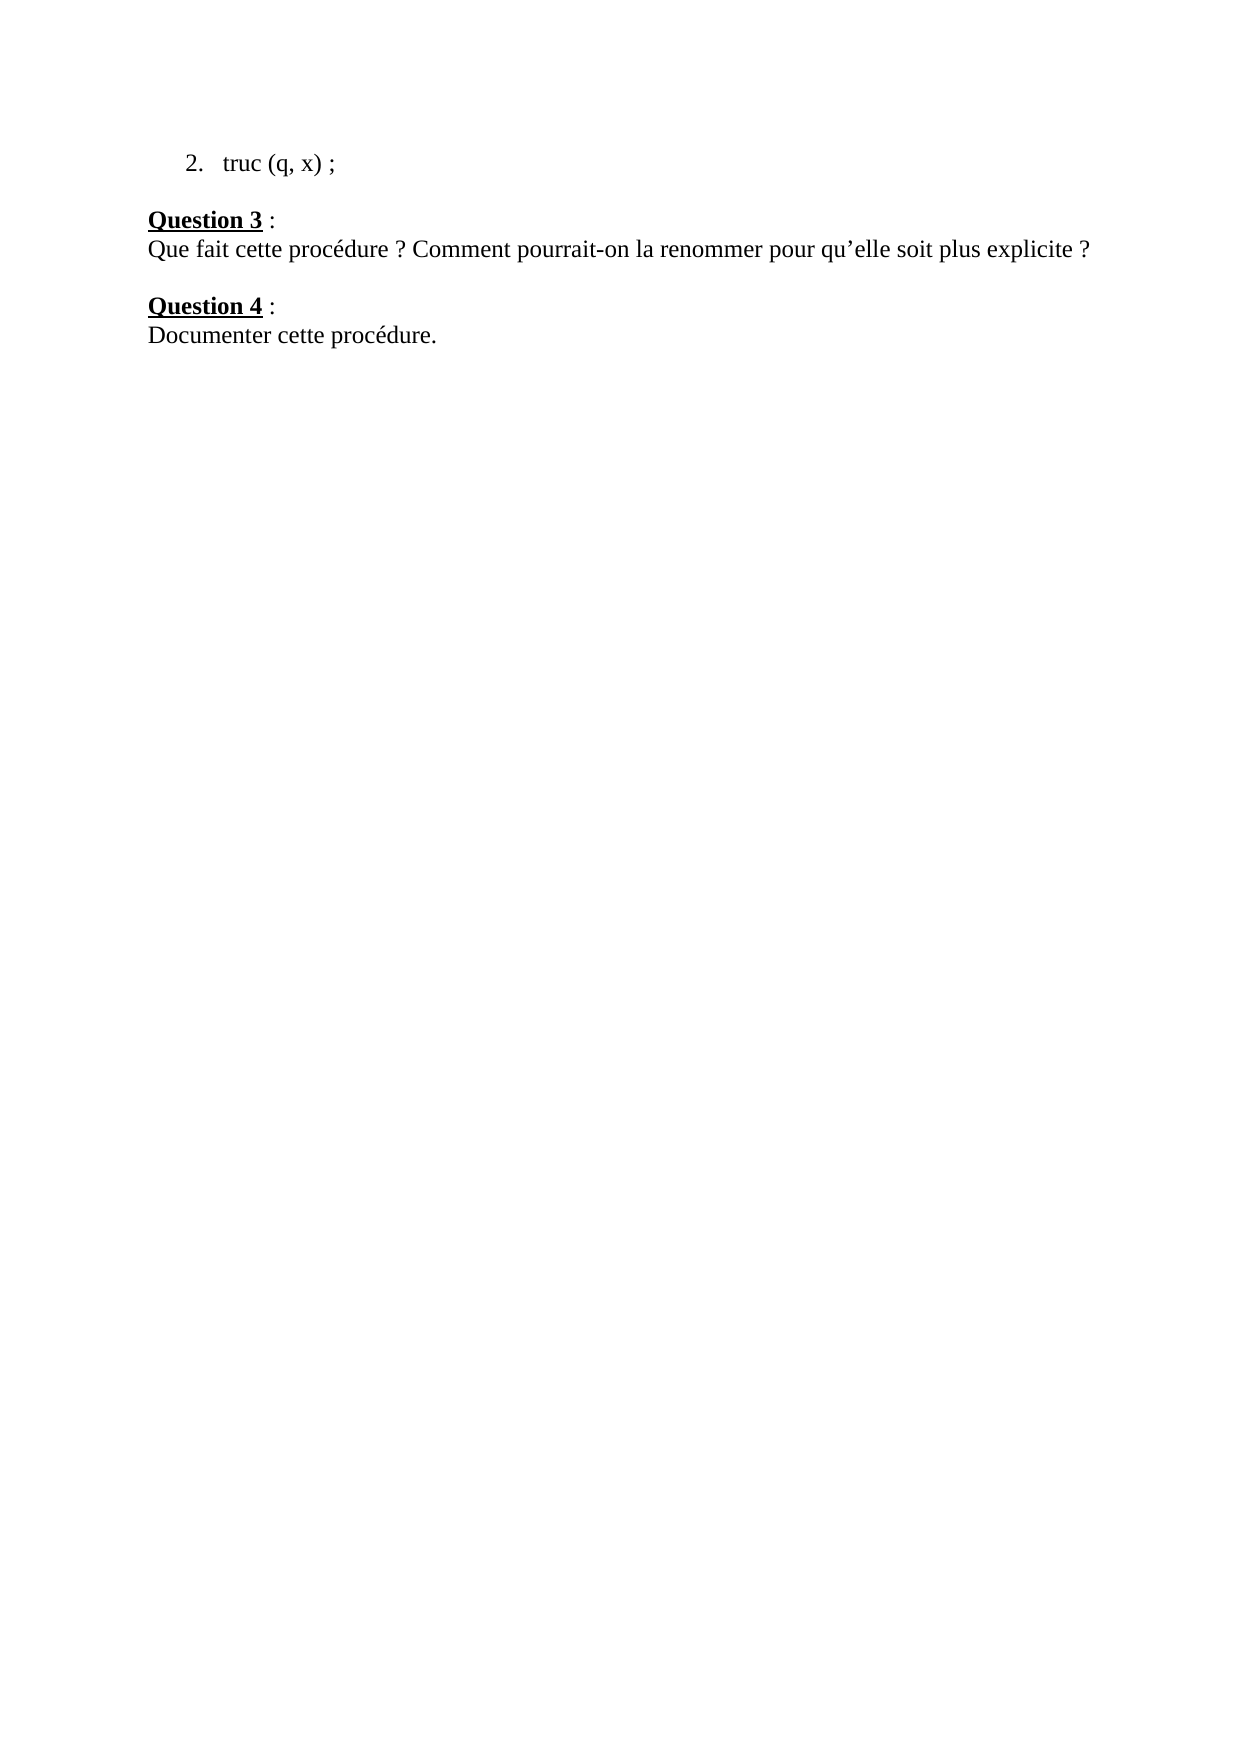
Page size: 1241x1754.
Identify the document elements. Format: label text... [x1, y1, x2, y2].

text Que fait cette procédure ? Comment pourrait-on la renommer pour qu’elle soit plus explicite ? [148, 234, 1093, 263]
list truc (q, x) ; [185, 148, 1093, 176]
text Question 3 : [148, 205, 1093, 234]
text Documenter cette procédure. [148, 320, 1093, 349]
text Question 4 : [148, 291, 1093, 320]
